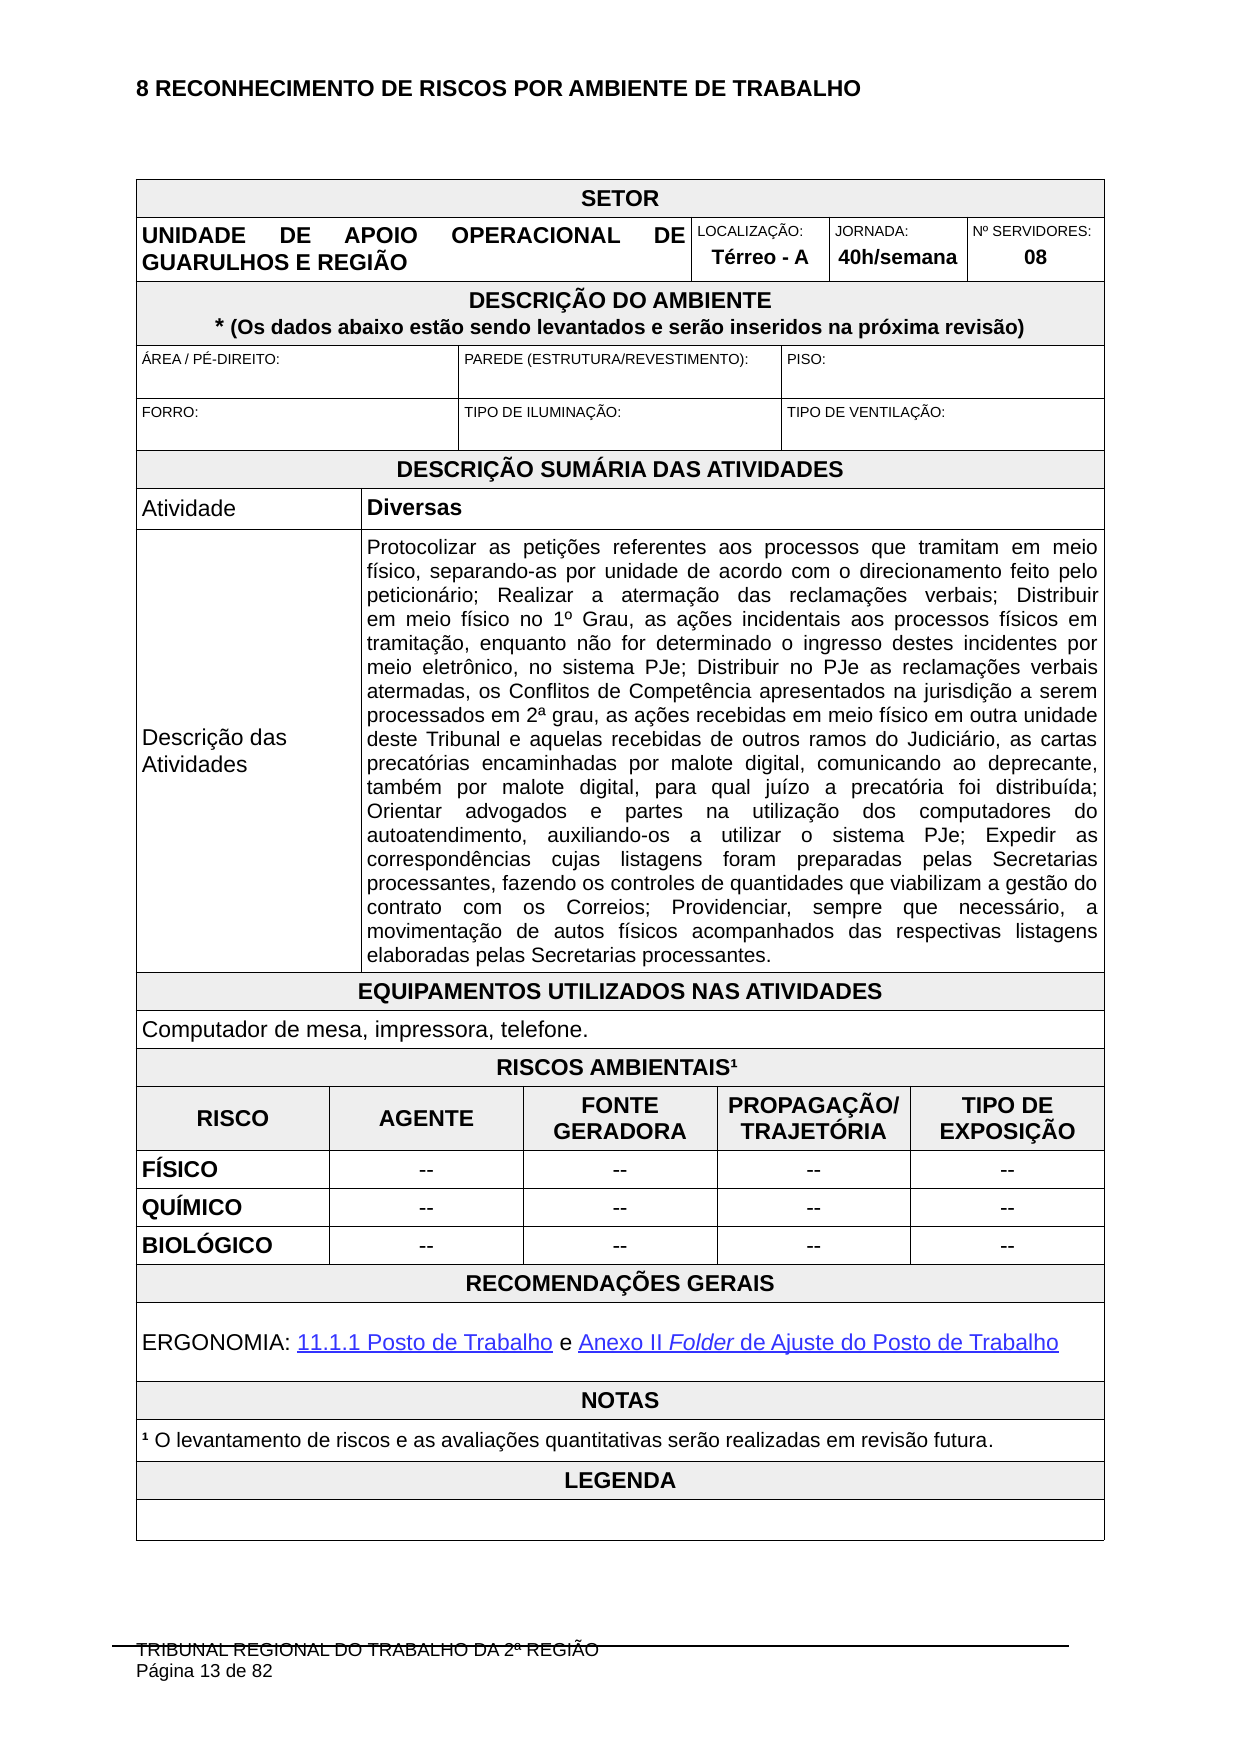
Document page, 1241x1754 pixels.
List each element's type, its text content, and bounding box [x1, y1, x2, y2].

table_cell PROPAGAÇÃO/ TRAJETÓRIA [718, 1087, 910, 1150]
table_cell FORRO: [137, 399, 458, 450]
table_cell ÁREA / PÉ-DIREITO: [137, 346, 458, 397]
table_cell AGENTE [330, 1087, 523, 1150]
table_cell UNIDADE DE APOIO OPERACIONAL DE GUARULHOS E REGIÃO [137, 218, 691, 281]
table_cell Protocolizar as petições referentes aos processos que tramitam em meio físico, separando-as por unidade de acordo com o direcionamento feito pelo peticionário; Realizar a atermação das reclamações verbais; Distribuir em meio físico no 1º Grau, as ações incidentais aos processos físicos em tramitação, enquanto não for determinado o ingresso destes incidentes por meio eletrônico, no sistema PJe; Distribuir no PJe as reclamações verbais atermadas, os Conflitos de Competência apresentados na jurisdição a serem processados em 2ª grau, as ações recebidas em meio físico em outra unidade deste Tribunal e aquelas recebidas de outros ramos do Judiciário, as cartas precatórias encaminhadas por malote digital, comunicando ao deprecante, também por malote digital, para qual juízo a precatória foi distribuída; Orientar advogados e partes na utilização dos computadores do autoatendimento, auxiliando-os a utilizar o sistema PJe; Expedir as correspondências cujas listagens foram preparadas pelas Secretarias processantes, fazendo os controles de quantidades que viabilizam a gestão do contrato com os Correios; Providenciar, sempre que necessário, a movimentação de autos físicos acompanhados das respectivas listagens elaboradas pelas Secretarias processantes. [362, 530, 1104, 972]
table_cell -- [911, 1189, 1104, 1226]
table_cell -- [524, 1227, 717, 1264]
table_cell DESCRIÇÃO SUMÁRIA DAS ATIVIDADES [137, 451, 1104, 488]
table_cell Computador de mesa, impressora, telefone. [137, 1011, 1104, 1048]
table_cell FONTE GERADORA [524, 1087, 717, 1150]
table_cell LOCALIZAÇÃO: Térreo - A [692, 218, 829, 281]
table_cell DESCRIÇÃO DO AMBIENTE * (Os dados abaixo estão sendo levantados e serão inseridos na próxima revisão) [137, 282, 1104, 345]
table_cell -- [911, 1151, 1104, 1188]
table_cell -- [330, 1151, 523, 1188]
table_cell EQUIPAMENTOS UTILIZADOS NAS ATIVIDADES [137, 973, 1104, 1010]
table_cell RISCOS AMBIENTAIS¹ [137, 1049, 1104, 1086]
table_cell JORNADA: 40h/semana [830, 218, 967, 281]
table_cell -- [718, 1227, 910, 1264]
table_cell TIPO DE ILUMINAÇÃO: [459, 399, 781, 450]
table_cell Nº SERVIDORES: 08 [968, 218, 1104, 281]
table_cell PAREDE (ESTRUTURA/REVESTIMENTO): [459, 346, 781, 397]
table_cell Atividade [137, 489, 361, 529]
table_cell -- [330, 1189, 523, 1226]
table_cell NOTAS [137, 1382, 1104, 1419]
table_cell [137, 1500, 1104, 1540]
table_cell -- [718, 1151, 910, 1188]
table_cell -- [911, 1227, 1104, 1264]
table_cell ¹ O levantamento de riscos e as avaliações quantitativas serão realizadas em revisão futura. [137, 1420, 1104, 1461]
table_cell RECOMENDAÇÕES GERAIS [137, 1265, 1104, 1302]
table_cell FÍSICO [137, 1151, 329, 1188]
table_cell Diversas [362, 489, 1104, 529]
table_cell RISCO [137, 1087, 329, 1150]
table_cell ERGONOMIA: 11.1.1 Posto de Trabalho e Anexo II Folder de Ajuste do Posto de Trabalho [137, 1303, 1104, 1381]
text 8 RECONHECIMENTO DE RISCOS POR AMBIENTE DE TRABALHO [136, 75, 1104, 101]
table_cell LEGENDA [137, 1462, 1104, 1499]
table_cell -- [524, 1151, 717, 1188]
table_cell TIPO DE VENTILAÇÃO: [782, 399, 1104, 450]
table_cell BIOLÓGICO [137, 1227, 329, 1264]
table_cell PISO: [782, 346, 1104, 397]
table_cell Descrição das Atividades [137, 530, 361, 972]
table_cell TIPO DE EXPOSIÇÃO [911, 1087, 1104, 1150]
table_header SETOR [137, 180, 1104, 217]
table_cell -- [718, 1189, 910, 1226]
table_cell -- [524, 1189, 717, 1226]
table_cell -- [330, 1227, 523, 1264]
table_cell QUÍMICO [137, 1189, 329, 1226]
